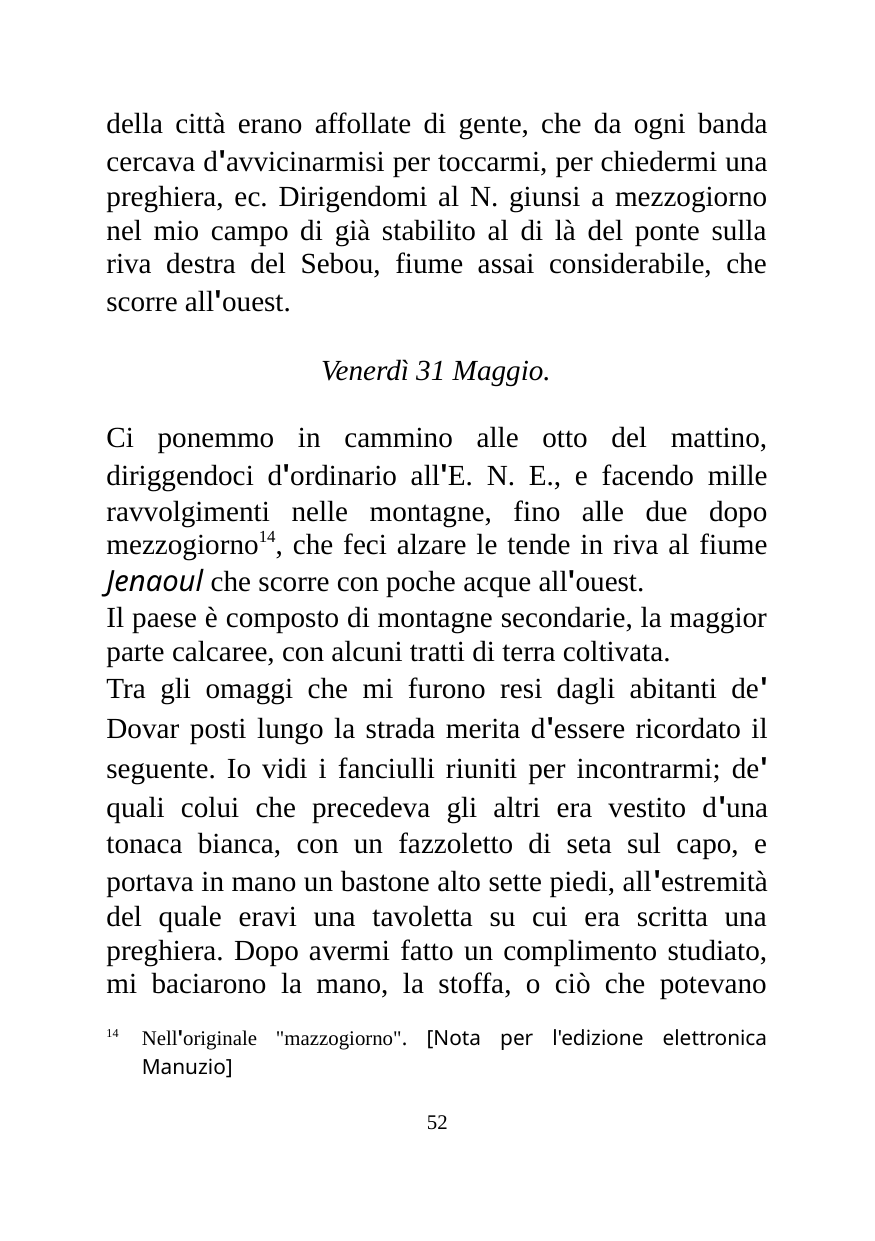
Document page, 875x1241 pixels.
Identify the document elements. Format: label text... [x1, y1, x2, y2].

text della città erano affollate di gente, che da ogni banda cercava d'avvicinarmisi per toccarmi, per chiedermi una preghiera, ec. Dirigendomi al N. giunsi a mezzogiorno nel mio campo di già stabilito al di là del ponte sulla riva destra del Sebou, fiume assai considerabile, che scorre all'ouest. [106, 106, 768, 320]
text Ci ponemmo in cammino alle otto del mattino, diriggendoci d'ordinario all'E. N. E., e facendo mille ravvolgimenti nelle montagne, fino alle due dopo mezzogiorno, che feci alzare le tende in riva al fiume Jenaoul che scorre con poche acque all'ouest. [106, 420, 768, 600]
text Venerdì 31 Maggio. [106, 353, 768, 387]
text Tra gli omaggi che mi furono resi dagli abitanti de' Dovar posti lungo la strada merita d'essere ricordato il seguente. Io vidi i fanciulli riuniti per incontrarmi; de' quali colui che precedeva gli altri era vestito d'una tonaca bianca, con un fazzoletto di seta sul capo, e portava in mano un bastone alto sette piedi, all'estremità del quale eravi una tavoletta su cui era scritta una preghiera. Dopo avermi fatto un complimento studiato, mi baciarono la mano, la stoffa, o ciò che potevano [106, 667, 768, 1000]
text Il paese è composto di montagne secondarie, la maggior parte calcaree, con alcuni tratti di terra coltivata. [106, 600, 768, 667]
text Nell'originale "mazzogiorno". [Nota per l'edizione elettronica Manuzio] [106, 1023, 768, 1080]
